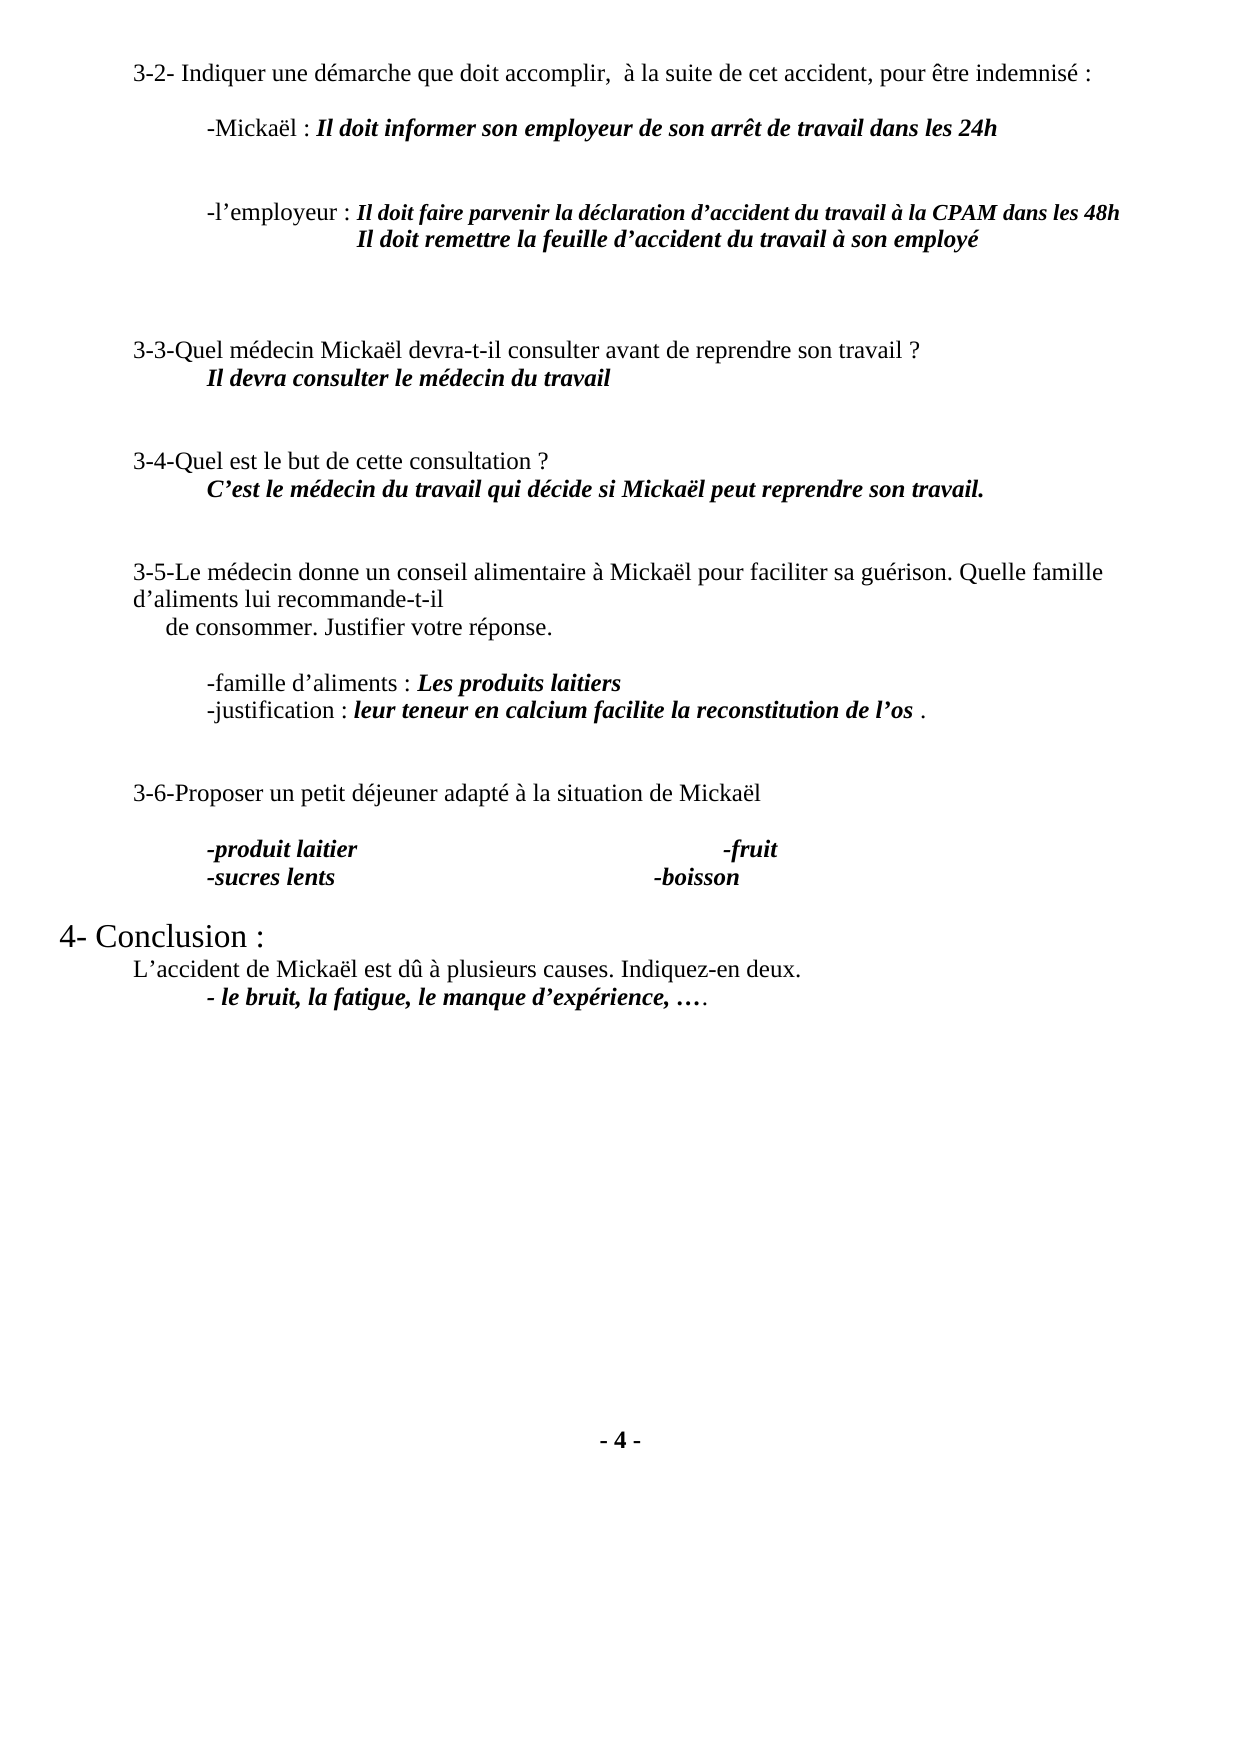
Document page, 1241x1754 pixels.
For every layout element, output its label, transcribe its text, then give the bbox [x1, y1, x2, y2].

text - 4 - [59, 1426, 1181, 1454]
text 4- Conclusion : [59, 918, 1181, 955]
text -l’employeur : Il doit faire parvenir la déclaration d’accident du travail à la CPAM dans les 48h [133, 198, 1181, 225]
text -produit laitier -fruit [59, 835, 1181, 863]
text 3-6-Proposer un petit déjeuner adapté à la situation de Mickaël [59, 779, 1181, 807]
text d’aliments lui recommande-t-il [59, 586, 1181, 613]
text -Mickaël : Il doit informer son employeur de son arrêt de travail dans les 24h [59, 114, 1181, 142]
text Il devra consulter le médecin du travail [59, 364, 1181, 392]
text - le bruit, la fatigue, le manque d’expérience, …. [59, 983, 1181, 1010]
text -sucres lents -boisson [59, 863, 1181, 890]
subtitle Il doit remettre la feuille d’accident du travail à son employé [133, 225, 1181, 253]
text -famille d’aliments : Les produits laitiers [59, 669, 1181, 696]
text C’est le médecin du travail qui décide si Mickaël peut reprendre son travail. [59, 475, 1181, 502]
text 3-5-Le médecin donne un conseil alimentaire à Mickaël pour faciliter sa guérison. Quelle famille [59, 558, 1181, 586]
text 3-2- Indiquer une démarche que doit accomplir, à la suite de cet accident, pour être indemnisé : [59, 59, 1181, 87]
text -justification : leur teneur en calcium facilite la reconstitution de l’os . [59, 696, 1181, 724]
text L’accident de Mickaël est dû à plusieurs causes. Indiquez-en deux. [59, 955, 1181, 983]
text 3-3-Quel médecin Mickaël devra-t-il consulter avant de reprendre son travail ? [59, 336, 1181, 364]
text de consommer. Justifier votre réponse. [59, 613, 1181, 641]
text 3-4-Quel est le but de cette consultation ? [59, 447, 1181, 475]
